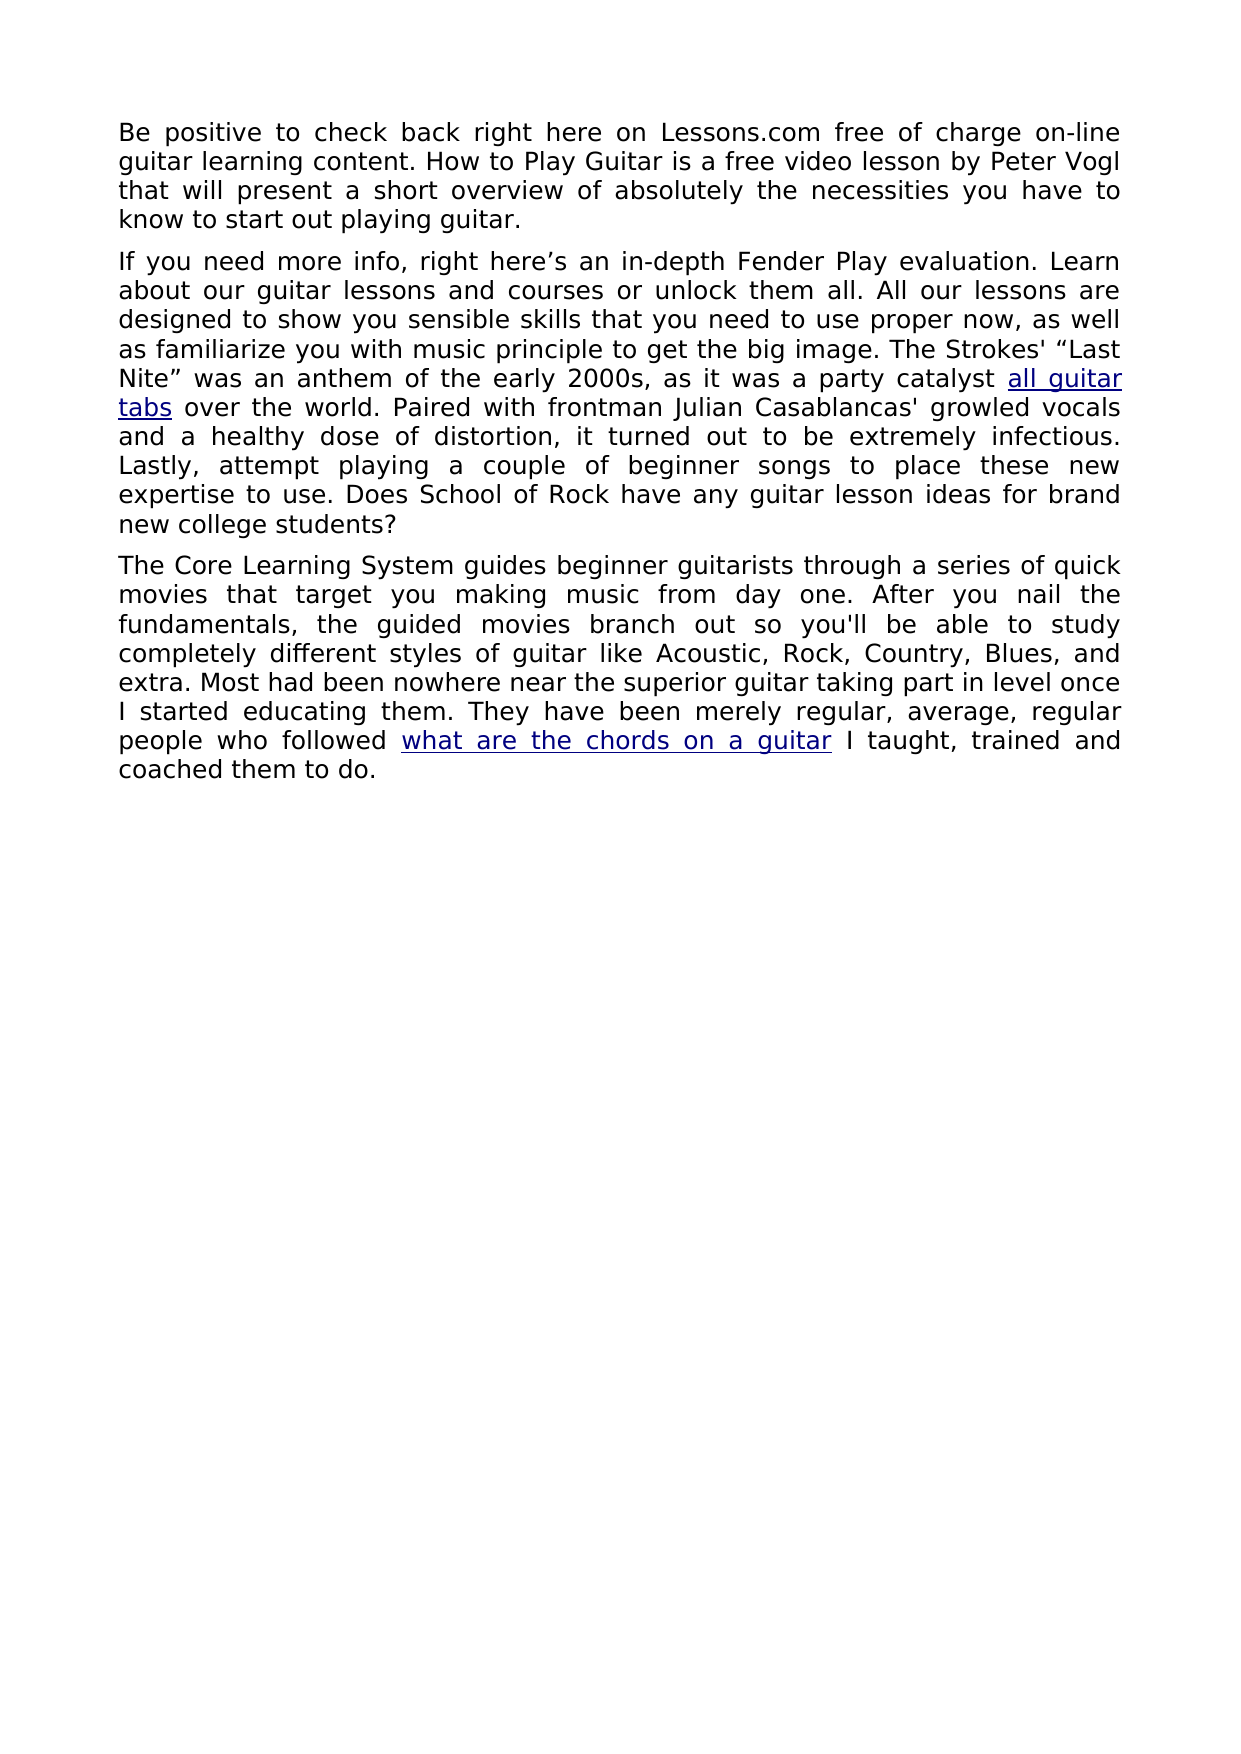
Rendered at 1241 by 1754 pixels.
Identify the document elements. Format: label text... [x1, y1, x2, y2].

text The Core Learning System guides beginner guitarists through a series of quick movies that target you making music from day one. After you nail the fundamentals, the guided movies branch out so you'll be able to study completely different styles of guitar like Acoustic, Rock, Country, Blues, and extra. Most had been nowhere near the superior guitar taking part in level once I started educating them. They have been merely regular, average, regular people who followed what are the chords on a guitar I taught, trained and coached them to do. [118, 551, 1122, 785]
text Be positive to check back right here on Lessons.com free of charge on-line guitar learning content. How to Play Guitar is a free video lesson by Peter Vogl that will present a short overview of absolutely the necessities you have to know to start out playing guitar. [118, 118, 1122, 235]
text If you need more info, right here’s an in-depth Fender Play evaluation. Learn about our guitar lessons and courses or unlock them all. All our lessons are designed to show you sensible skills that you need to use proper now, as well as familiarize you with music principle to get the big image. The Strokes' “Last Nite” was an anthem of the early 2000s, as it was a party catalyst all guitar tabs over the world. Paired with frontman Julian Casablancas' growled vocals and a healthy dose of distortion, it turned out to be extremely infectious. Lastly, attempt playing a couple of beginner songs to place these new expertise to use. Does School of Rock have any guitar lesson ideas for brand new college students? [118, 247, 1122, 539]
